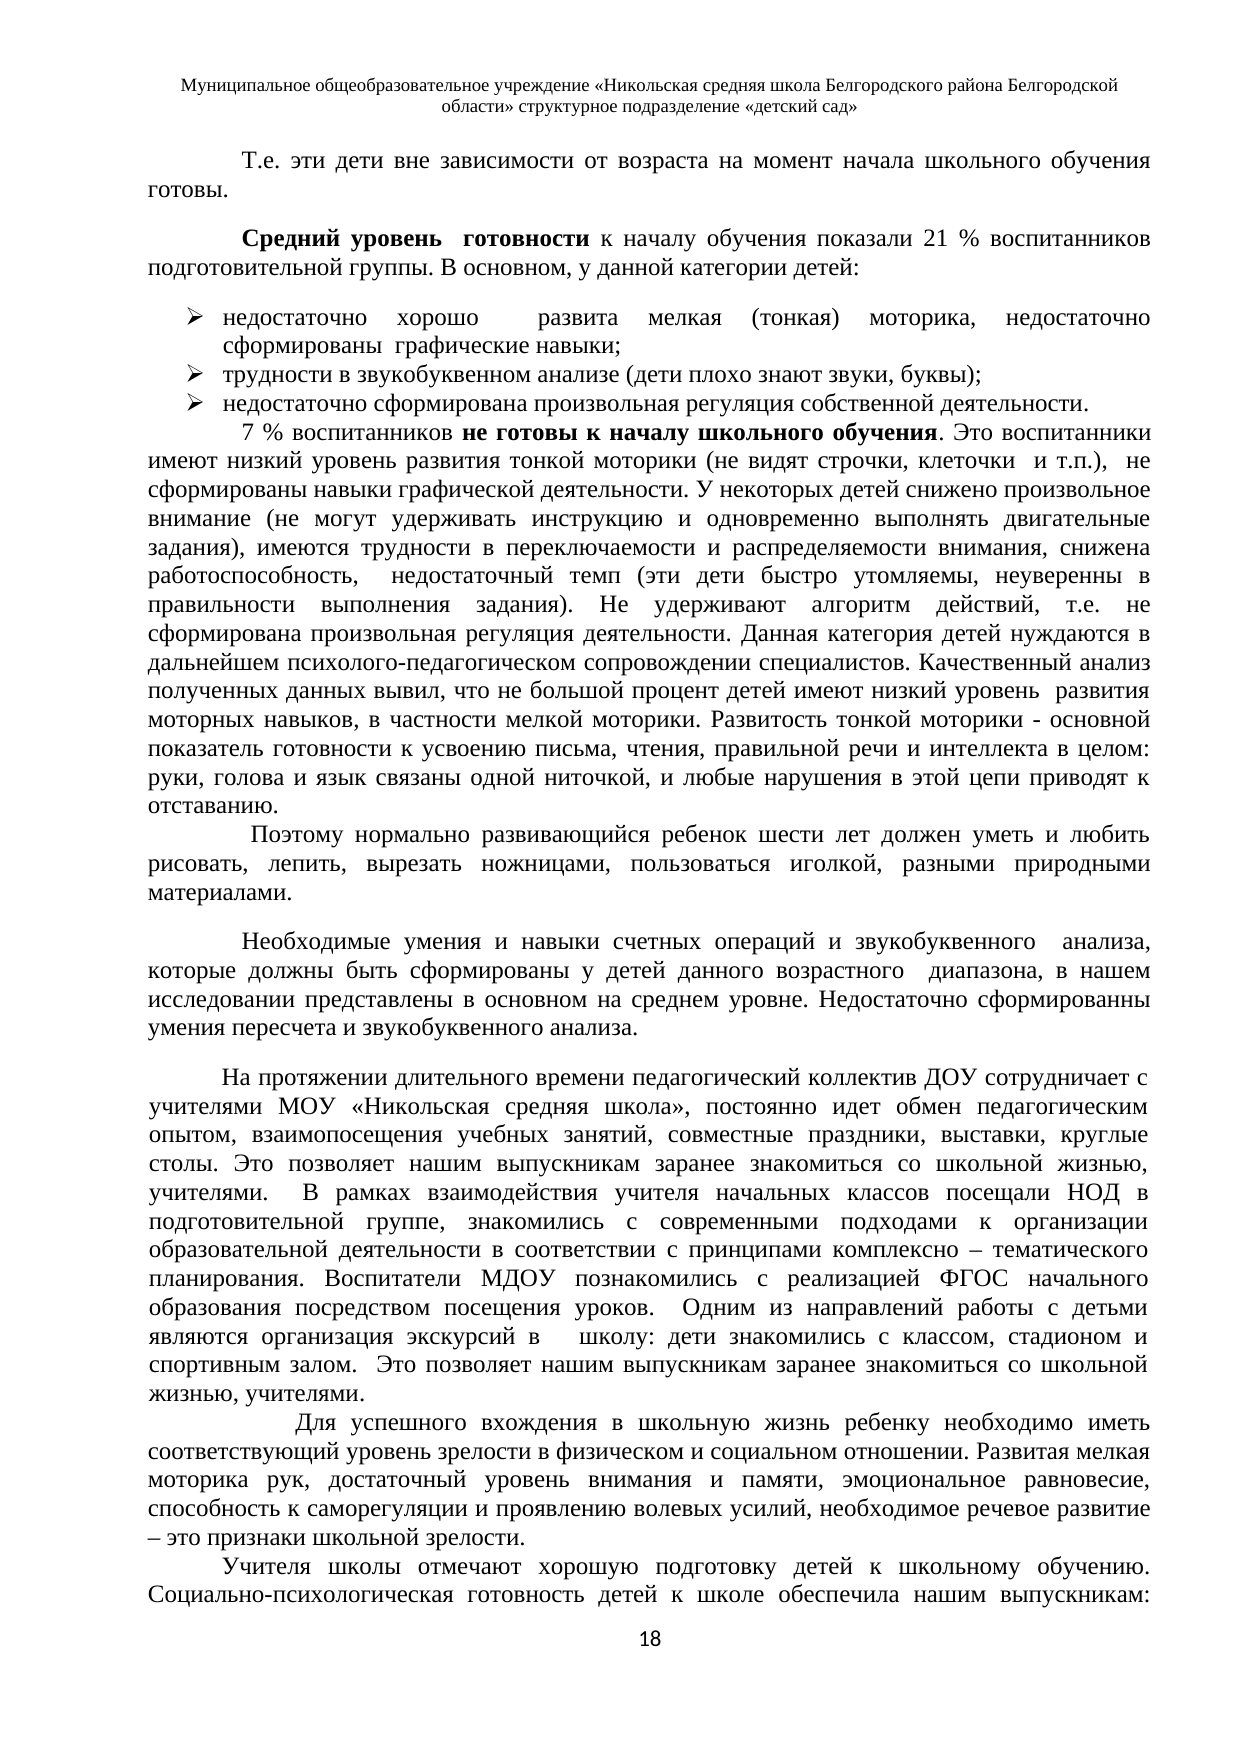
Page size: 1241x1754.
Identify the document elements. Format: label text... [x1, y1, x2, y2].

text На протяжении длительного времени педагогический коллектив ДОУ сотрудничает с учителями МОУ «Никольская средняя школа», постоянно идет обмен педагогическим опытом, взаимопосещения учебных занятий, совместные праздники, выставки, круглые столы. Это позволяет нашим выпускникам заранее знакомиться со школьной жизнью, учителями. В рамках взаимодействия учителя начальных классов посещали НОД в подготовительной группе, знакомились с современными подходами к организации образовательной деятельности в соответствии с принципами комплексно – тематического планирования. Воспитатели МДОУ познакомились с реализацией ФГОС начального образования посредством посещения уроков. Одним из направлений работы с детьми являются организация экскурсий в школу: дети знакомились с классом, стадионом и спортивным залом. Это позволяет нашим выпускникам заранее знакомиться со школьной жизнью, учителями. [149, 1062, 1149, 1407]
text Т.е. эти дети вне зависимости от возраста на момент начала школьного обучения готовы. [148, 145, 1152, 202]
text Необходимые умения и навыки счетных операций и звукобуквенного анализа, которые должны быть сформированы у детей данного возрастного диапазона, в нашем исследовании представлены в основном на среднем уровне. Недостаточно сформированны умения пересчета и звукобуквенного анализа. [148, 926, 1152, 1041]
text Средний уровень готовности к началу обучения показали 21 % воспитанников подготовительной группы. В основном, у данной категории детей: [148, 223, 1152, 281]
list недостаточно хорошо развита мелкая (тонкая) моторика, недостаточно сформированы графические навыки; [185, 302, 1152, 359]
text Учителя школы отмечают хорошую подготовку детей к школьному обучению. Социально-психологическая готовность детей к школе обеспечила нашим выпускникам: [148, 1551, 1152, 1608]
text Для успешного вхождения в школьную жизнь ребенку необходимо иметь соответствующий уровень зрелости в физическом и социальном отношении. Развитая мелкая моторика рук, достаточный уровень внимания и памяти, эмоциональное равновесие, способность к саморегуляции и проявлению волевых усилий, необходимое речевое развитие – это признаки школьной зрелости. [148, 1407, 1152, 1551]
list недостаточно сформирована произвольная регуляция собственной деятельности. [185, 388, 1152, 417]
text 7 % воспитанников не готовы к началу школьного обучения. Это воспитанники имеют низкий уровень развития тонкой моторики (не видят строчки, клеточки и т.п.), не сформированы навыки графической деятельности. У некоторых детей снижено произвольное внимание (не могут удерживать инструкцию и одновременно выполнять двигательные задания), имеются трудности в переключаемости и распределяемости внимания, снижена работоспособность, недостаточный темп (эти дети быстро утомляемы, неуверенны в правильности выполнения задания). Не удерживают алгоритм действий, т.е. не сформирована произвольная регуляция деятельности. Данная категория детей нуждаются в дальнейшем психолого-педагогическом сопровождении специалистов. Качественный анализ полученных данных вывил, что не большой процент детей имеют низкий уровень развития моторных навыков, в частности мелкой моторики. Развитость тонкой моторики - основной показатель готовности к усвоению письма, чтения, правильной речи и интеллекта в целом: руки, голова и язык связаны одной ниточкой, и любые нарушения в этой цепи приводят к отставанию. Поэтому нормально развивающийся ребенок шести лет должен уметь и любить рисовать, лепить, вырезать ножницами, пользоваться иголкой, разными природными материалами. [148, 417, 1152, 905]
list трудности в звукобуквенном анализе (дети плохо знают звуки, буквы); [185, 359, 1152, 388]
